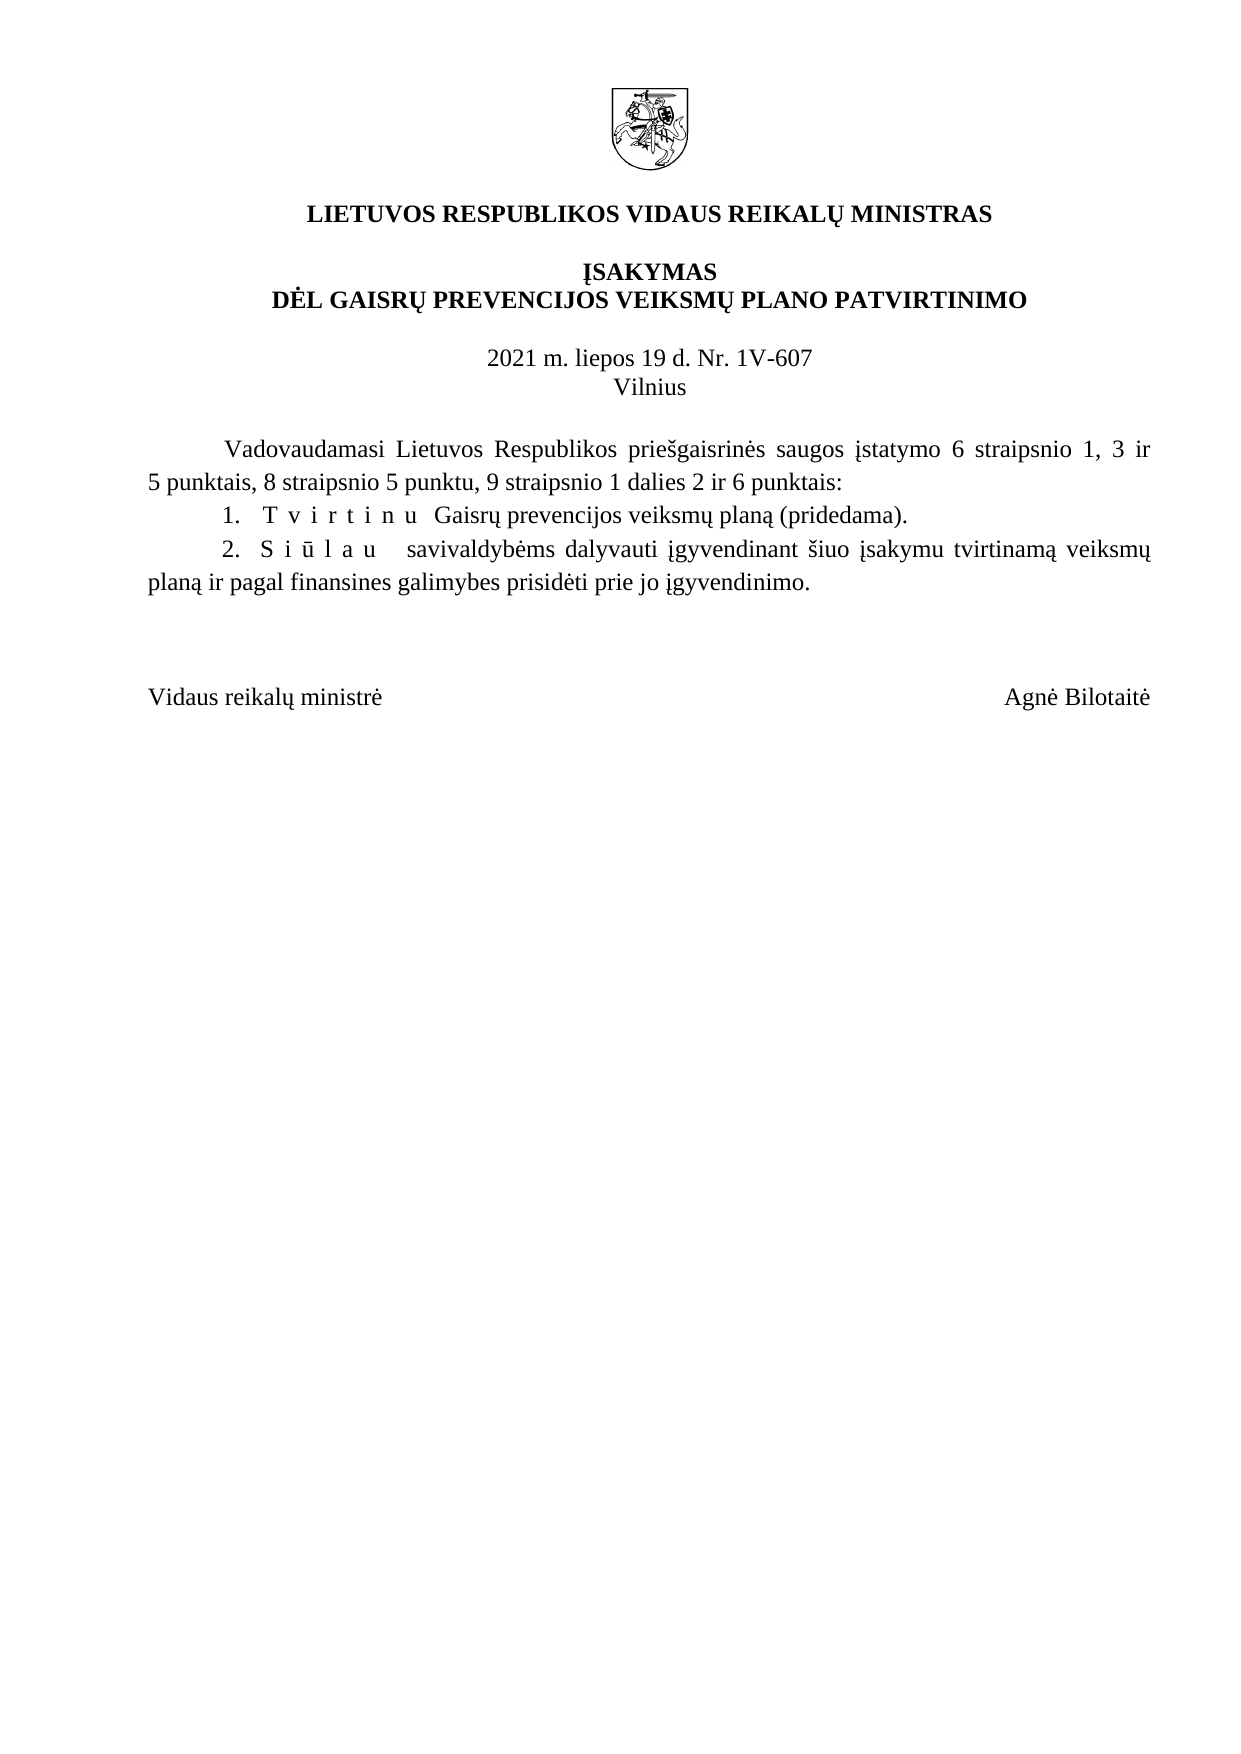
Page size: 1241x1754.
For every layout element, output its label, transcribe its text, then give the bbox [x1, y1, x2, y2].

text Vidaus reikalų ministrė Agnė Bilotaitė [148, 682, 1152, 711]
text 2021 m. liepos 19 d. Nr. 1V-607 [148, 343, 1152, 372]
text ĮSAKYMAS [148, 257, 1152, 286]
text Vadovaudamasi Lietuvos Respublikos priešgaisrinės saugos įstatymo 6 straipsnio 1, 3 ir 5 punktais, 8 straipsnio 5 punktu, 9 straipsnio 1 dalies 2 ir 6 punktais: [148, 429, 1152, 496]
text DĖL GAISRŲ PREVENCIJOS VEIKSMŲ PLANO PATVIRTINIMO [148, 286, 1152, 314]
text 2. Siūlau savivaldybėms dalyvauti įgyvendinant šiuo įsakymu tvirtinamą veiksmų planą ir pagal finansines galimybes prisidėti prie jo įgyvendinimo. [148, 529, 1152, 596]
text Vilnius [148, 372, 1152, 401]
text LIETUVOS RESPUBLIKOS VIDAUS REIKALŲ MINISTRAS [148, 199, 1152, 228]
text 1. Tvirtinu Gaisrų prevencijos veiksmų planą (pridedama). [222, 496, 1152, 529]
